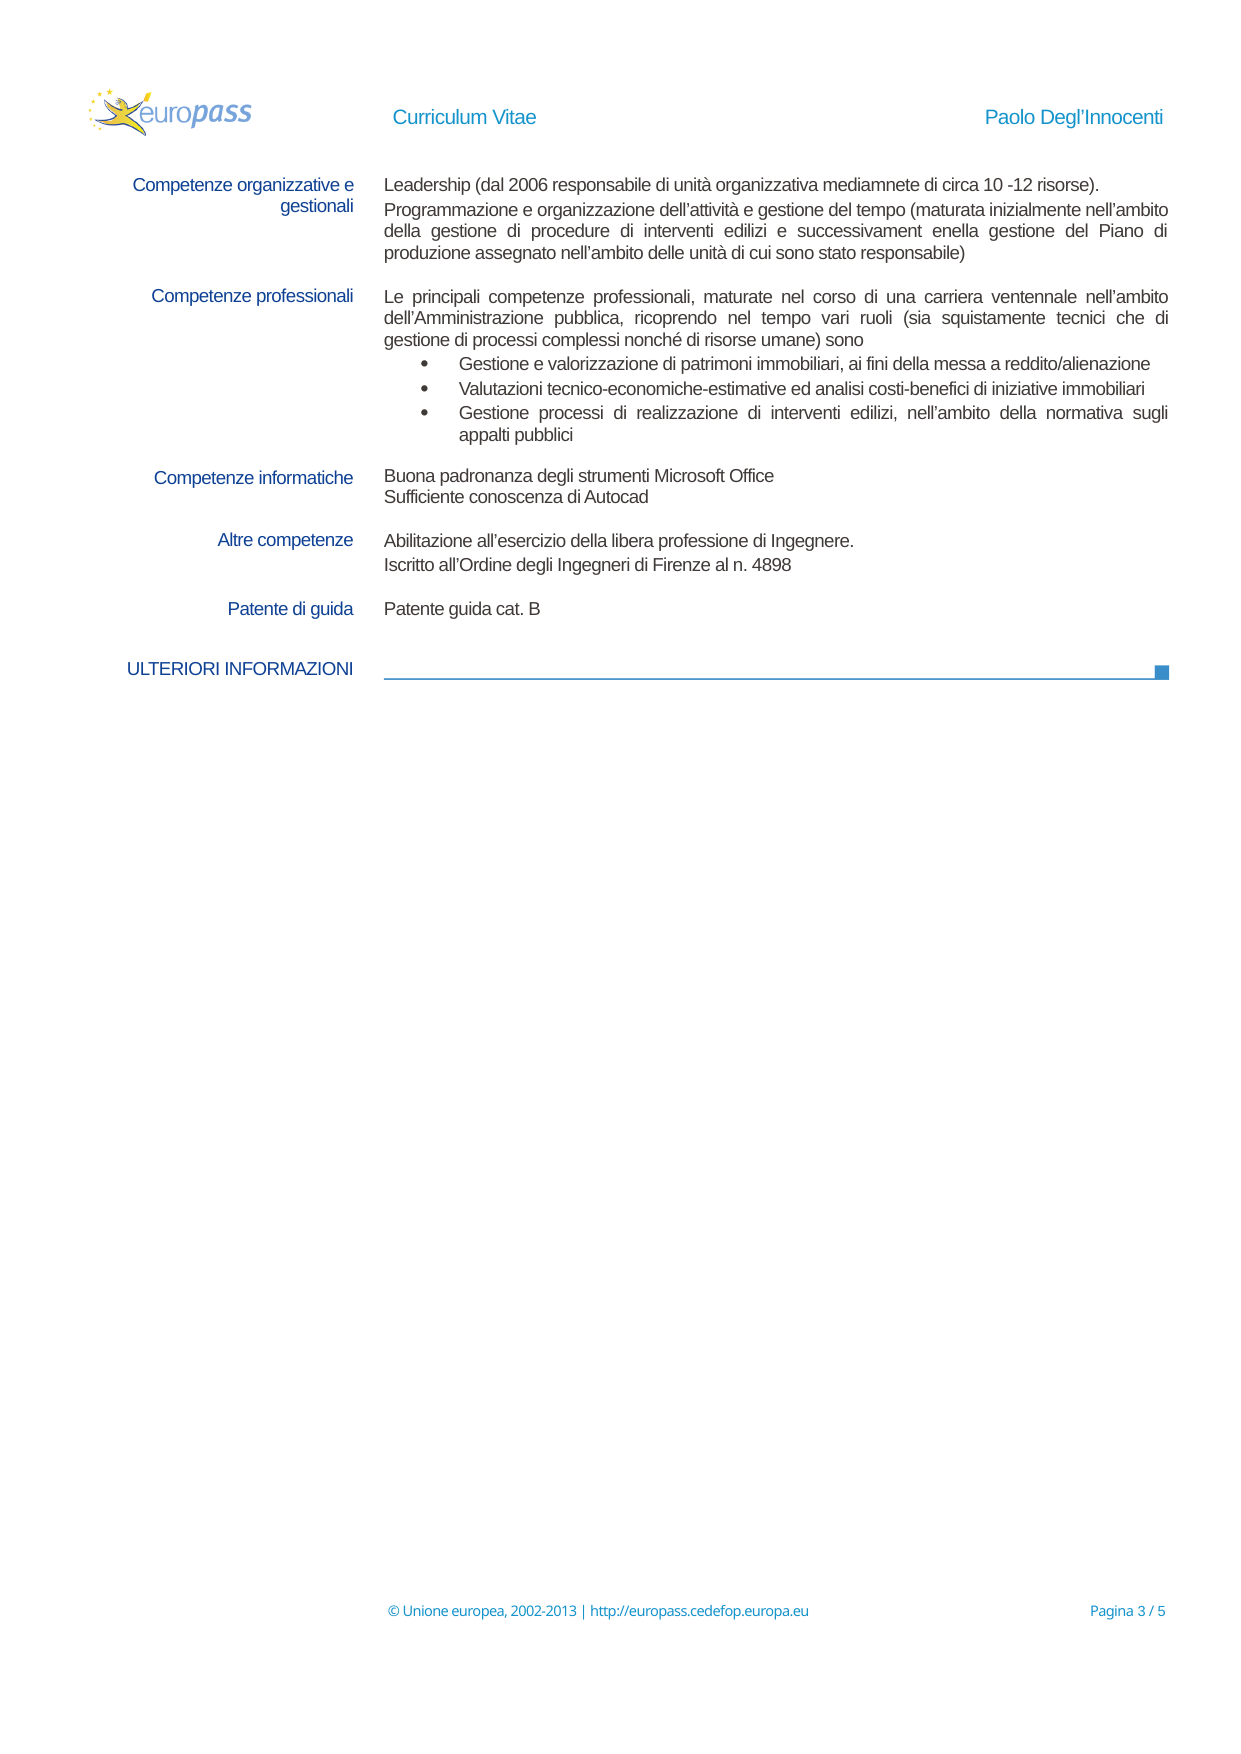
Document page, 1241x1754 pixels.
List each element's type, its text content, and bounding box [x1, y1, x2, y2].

table_header Competenze informatiche [89, 465, 384, 508]
table_header [384, 658, 1169, 678]
table_header Competenze professionali [89, 283, 384, 445]
table_header Patente guida cat. B [384, 595, 1169, 619]
table_header Competenze organizzative e gestionali [89, 171, 384, 263]
table_header Le principali competenze professionali, maturate nel corso di una carriera ventennale nell’ambito dell’Amministrazione pubblica, ricoprendo nel tempo vari ruoli (sia squistamente tecnici che di gestione di processi complessi nonché di risorse umane) sono Gestione e valorizzazione di patrimoni immobiliari, ai fini della messa a reddito/alienazione Valutazioni tecnico-economiche-estimative ed analisi costi-benefici di iniziative immobiliari Gestione processi di realizzazione di interventi edilizi, nell’ambito della normativa sugli appalti pubblici [384, 283, 1169, 445]
table_header Patente di guida [89, 595, 384, 619]
table_header Altre competenze [89, 527, 384, 576]
table_header Leadership (dal 2006 responsabile di unità organizzativa mediamnete di circa 10 -12 risorse). Programmazione e organizzazione dell’attività e gestione del tempo (maturata inizialmente nell’ambito della gestione di procedure di interventi edilizi e successivament enella gestione del Piano di produzione assegnato nell’ambito delle unità di cui sono stato responsabile) [384, 171, 1169, 263]
table_header Abilitazione all’esercizio della libera professione di Ingegnere. Iscritto all’Ordine degli Ingegneri di Firenze al n. 4898 [384, 527, 1169, 576]
table_header ULTERIORI INFORMAZIONI [89, 658, 384, 680]
table_header Buona padronanza degli strumenti Microsoft Office Sufficiente conoscenza di Autocad [384, 465, 1169, 508]
